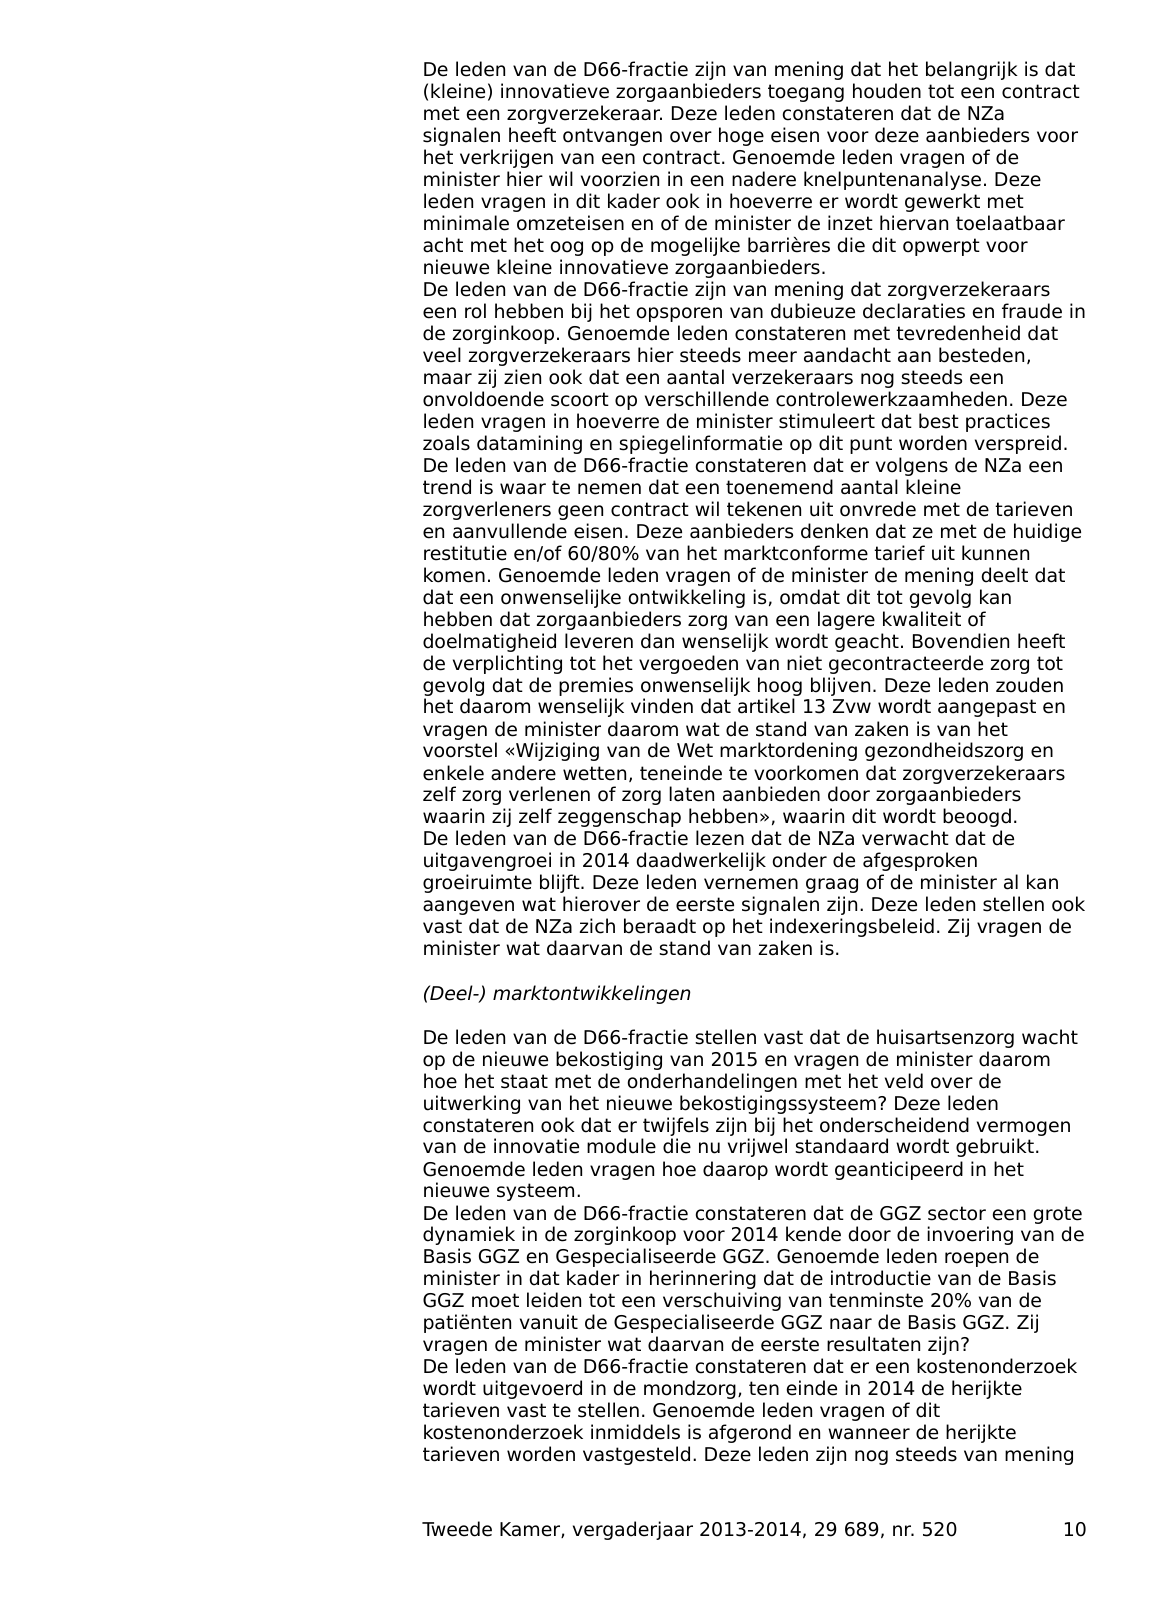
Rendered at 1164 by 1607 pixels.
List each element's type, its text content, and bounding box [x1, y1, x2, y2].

text De leden van de D66-fractie constateren dat er een kostenonderzoek wordt uitgevoerd in de mondzorg, ten einde in 2014 de herijkte tarieven vast te stellen. Genoemde leden vragen of dit kostenonderzoek inmiddels is afgerond en wanneer de herijkte tarieven worden vastgesteld. Deze leden zijn nog steeds van mening [422, 1356, 1087, 1466]
text De leden van de D66-fractie constateren dat er volgens de NZa een trend is waar te nemen dat een toenemend aantal kleine zorgverleners geen contract wil tekenen uit onvrede met de tarieven en aanvullende eisen. Deze aanbieders denken dat ze met de huidige restitutie en/of 60/80% van het marktconforme tarief uit kunnen komen. Genoemde leden vragen of de minister de mening deelt dat dat een onwenselijke ontwikkeling is, omdat dit tot gevolg kan hebben dat zorgaanbieders zorg van een lagere kwaliteit of doelmatigheid leveren dan wenselijk wordt geacht. Bovendien heeft de verplichting tot het vergoeden van niet gecontracteerde zorg tot gevolg dat de premies onwenselijk hoog blijven. Deze leden zouden het daarom wenselijk vinden dat artikel 13 Zvw wordt aangepast en vragen de minister daarom wat de stand van zaken is van het voorstel «Wijziging van de Wet marktordening gezondheidszorg en enkele andere wetten, teneinde te voorkomen dat zorgverzekeraars zelf zorg verlenen of zorg laten aanbieden door zorgaanbieders waarin zij zelf zeggenschap hebben», waarin dit wordt beoogd. [422, 455, 1087, 828]
text De leden van de D66-fractie stellen vast dat de huisartsenzorg wacht op de nieuwe bekostiging van 2015 en vragen de minister daarom hoe het staat met de onderhandelingen met het veld over de uitwerking van het nieuwe bekostigingssysteem? Deze leden constateren ook dat er twijfels zijn bij het onderscheidend vermogen van de innovatie module die nu vrijwel standaard wordt gebruikt. Genoemde leden vragen hoe daarop wordt geanticipeerd in het nieuwe systeem. [422, 1027, 1087, 1202]
text De leden van de D66-fractie zijn van mening dat zorgverzekeraars een rol hebben bij het opsporen van dubieuze declaraties en fraude in de zorginkoop. Genoemde leden constateren met tevredenheid dat veel zorgverzekeraars hier steeds meer aandacht aan besteden, maar zij zien ook dat een aantal verzekeraars nog steeds een onvoldoende scoort op verschillende controlewerkzaamheden. Deze leden vragen in hoeverre de minister stimuleert dat best practices zoals datamining en spiegelinformatie op dit punt worden verspreid. [422, 279, 1087, 455]
text De leden van de D66-fractie constateren dat de GGZ sector een grote dynamiek in de zorginkoop voor 2014 kende door de invoering van de Basis GGZ en Gespecialiseerde GGZ. Genoemde leden roepen de minister in dat kader in herinnering dat de introductie van de Basis GGZ moet leiden tot een verschuiving van tenminste 20% van de patiënten vanuit de Gespecialiseerde GGZ naar de Basis GGZ. Zij vragen de minister wat daarvan de eerste resultaten zijn? [422, 1202, 1087, 1356]
text De leden van de D66-fractie zijn van mening dat het belangrijk is dat (kleine) innovatieve zorgaanbieders toegang houden tot een contract met een zorgverzekeraar. Deze leden constateren dat de NZa signalen heeft ontvangen over hoge eisen voor deze aanbieders voor het verkrijgen van een contract. Genoemde leden vragen of de minister hier wil voorzien in een nadere knelpuntenanalyse. Deze leden vragen in dit kader ook in hoeverre er wordt gewerkt met minimale omzeteisen en of de minister de inzet hiervan toelaatbaar acht met het oog op de mogelijke barrières die dit opwerpt voor nieuwe kleine innovatieve zorgaanbieders. [422, 59, 1087, 279]
text De leden van de D66-fractie lezen dat de NZa verwacht dat de uitgavengroei in 2014 daadwerkelijk onder de afgesproken groeiruimte blijft. Deze leden vernemen graag of de minister al kan aangeven wat hierover de eerste signalen zijn. Deze leden stellen ook vast dat de NZa zich beraadt op het indexeringsbeleid. Zij vragen de minister wat daarvan de stand van zaken is. [422, 828, 1087, 960]
subtitle (Deel-) marktontwikkelingen [422, 982, 1087, 1004]
